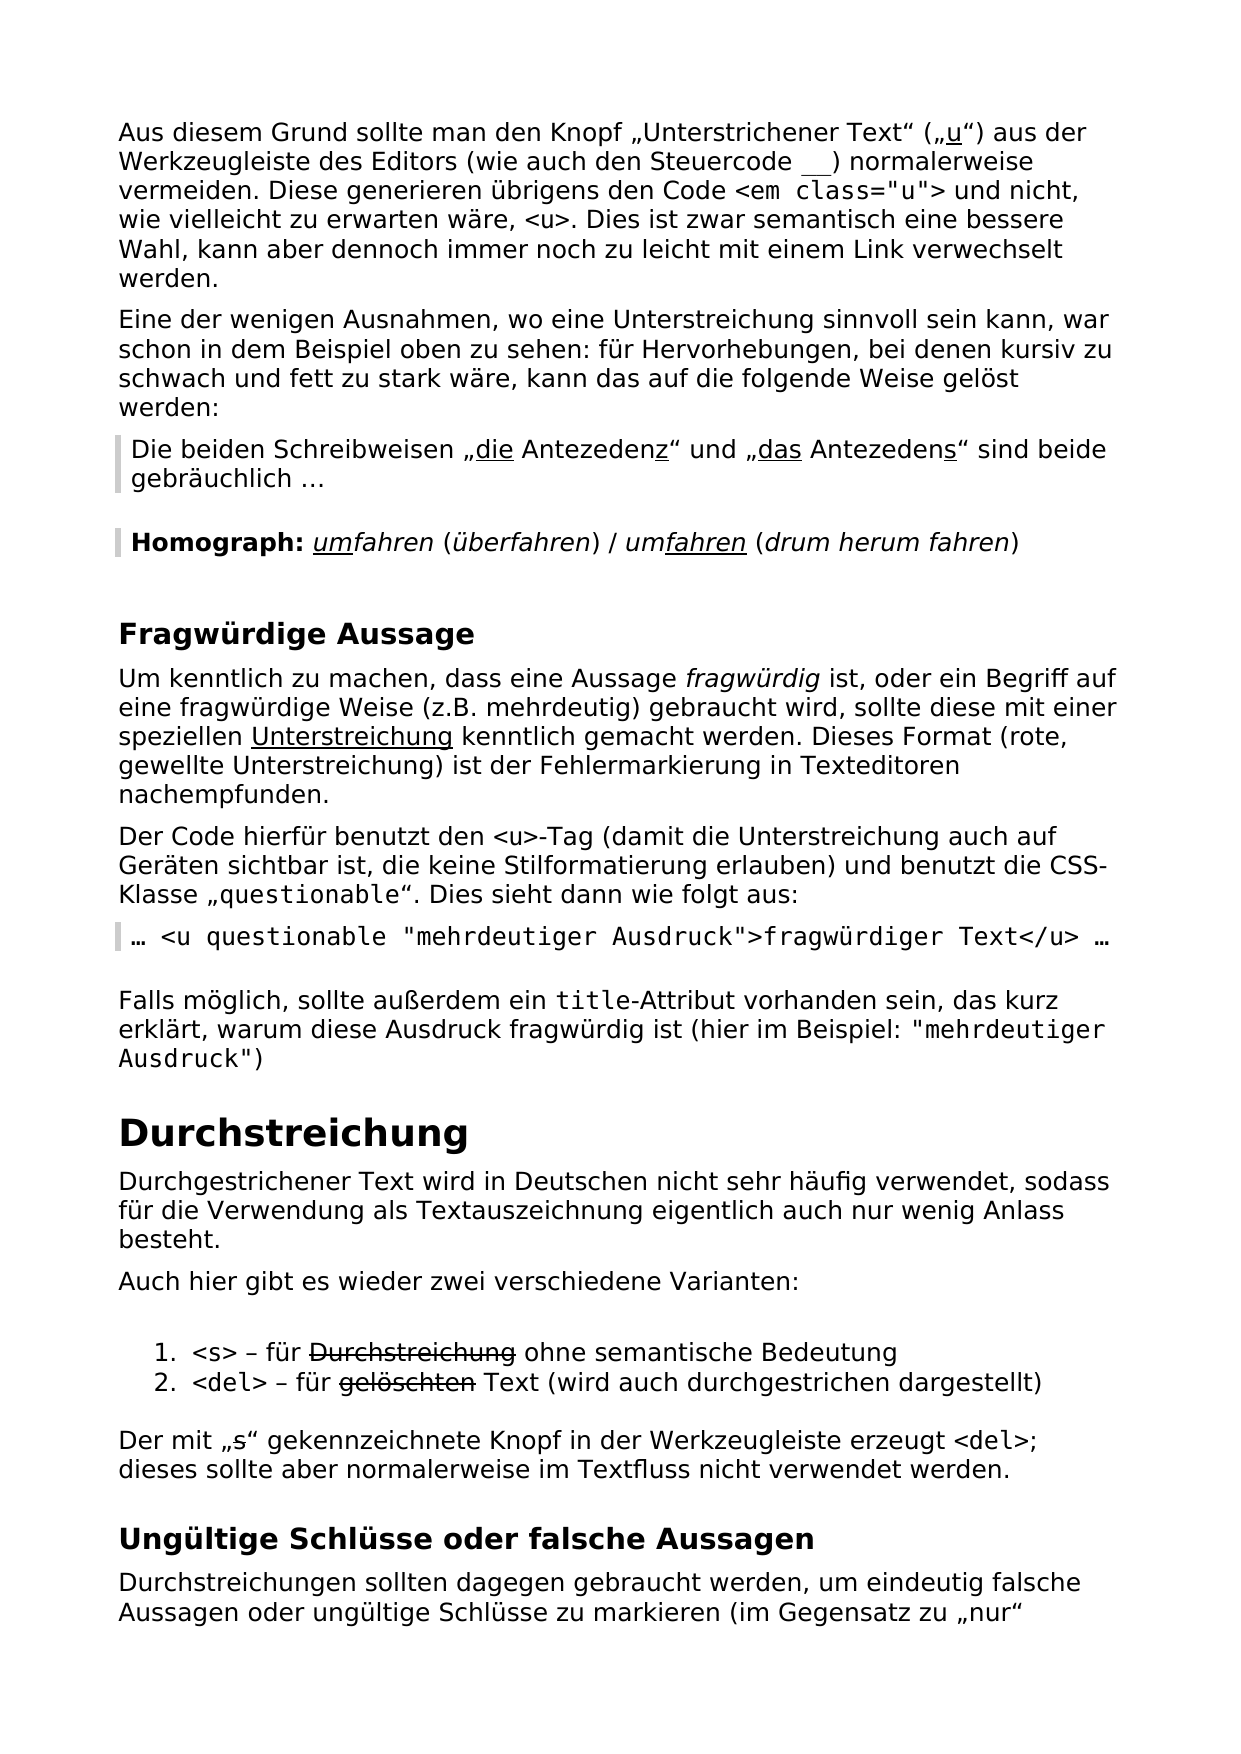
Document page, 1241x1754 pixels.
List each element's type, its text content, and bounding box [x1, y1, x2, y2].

table_header Homograph: umfahren (überfahren) / umfahren (drum herum fahren) [121, 528, 1122, 557]
list <del> – für gelöschten Text (wird auch durchgestrichen dargestellt) [177, 1368, 1122, 1397]
list <s> – für Durchstreichung ohne semantische Bedeutung [177, 1338, 1122, 1368]
text Auch hier gibt es wieder zwei verschiedene Varianten: [118, 1267, 1122, 1297]
subtitle Ungültige Schlüsse oder falsche Aussagen [118, 1522, 1122, 1556]
table_header … <u questionable "mehrdeutiger Ausdruck">frag­würdiger Text</u> … [121, 922, 1122, 951]
text Der Code hierfür benutzt den <u>-Tag (damit die Unterstreichung auch auf Geräten sichtbar ist, die keine Stil­format­ier­ung erlauben) und benutzt die CSS-Klasse „questionable“. Dies sieht dann wie folgt aus: [118, 822, 1122, 909]
text Aus diesem Grund sollte man den Knopf „Unterstrichener Text“ („u“) aus der Werkzeugleiste des Editors (wie auch den Steuercode _⁠_) normalerweise vermeiden. Diese generieren übrigens den Code <em class="u"> und nicht, wie vielleicht zu erwarten wäre, <u>. Dies ist zwar semantisch eine bessere Wahl, kann aber dennoch immer noch zu leicht mit einem Link verwechselt werden. [118, 118, 1122, 293]
table_header Die beiden Schreibweisen „die Antezedenz“ und „das An­te­ze­dens“ sind beide ge­bräuchlich … [121, 435, 1122, 493]
subtitle Durchstreichung [118, 1111, 1122, 1155]
text Durchstreichungen sollten dagegen gebraucht werden, um eindeutig falsche Aussagen oder ungültige Schlüsse zu markieren (im Gegensatz zu „nur“ [118, 1569, 1122, 1627]
text Der mit „s“ gekennzeichnete Knopf in der Werkzeugleiste erzeugt <del>; dieses sollte aber normalerweise im Textfluss nicht verwendet werden. [118, 1426, 1122, 1485]
subtitle Fragwürdige Aussage [118, 617, 1122, 651]
text Um kenntlich zu machen, dass eine Aussage fragwürdig ist, oder ein Begriff auf eine fragwürdige Weise (z.B. mehrdeutig) gebraucht wird, sollte diese mit einer speziellen Unterstreichung kenntlich gemacht werden. Dieses Format (rote, gewellte Unterstreichung) ist der Fehlermarkierung in Texteditoren nachempfunden. [118, 664, 1122, 809]
text Eine der wenigen Ausnahmen, wo eine Unterstreichung sinnvoll sein kann, war schon in dem Beispiel oben zu sehen: für Hervorhebungen, bei denen kursiv zu schwach und fett zu stark wäre, kann das auf die folgende Weise gelöst werden: [118, 306, 1122, 422]
text Durchgestrichener Text wird in Deutschen nicht sehr häufig verwendet, sodass für die Verwendung als Textauszeichnung eigentlich auch nur wenig Anlass besteht. [118, 1167, 1122, 1255]
text Falls möglich, sollte außerdem ein title-Attribut vorhanden sein, das kurz erklärt, warum diese Ausdruck fragwürdig ist (hier im Beispiel: "mehrdeutiger Ausdruck") [118, 986, 1122, 1074]
